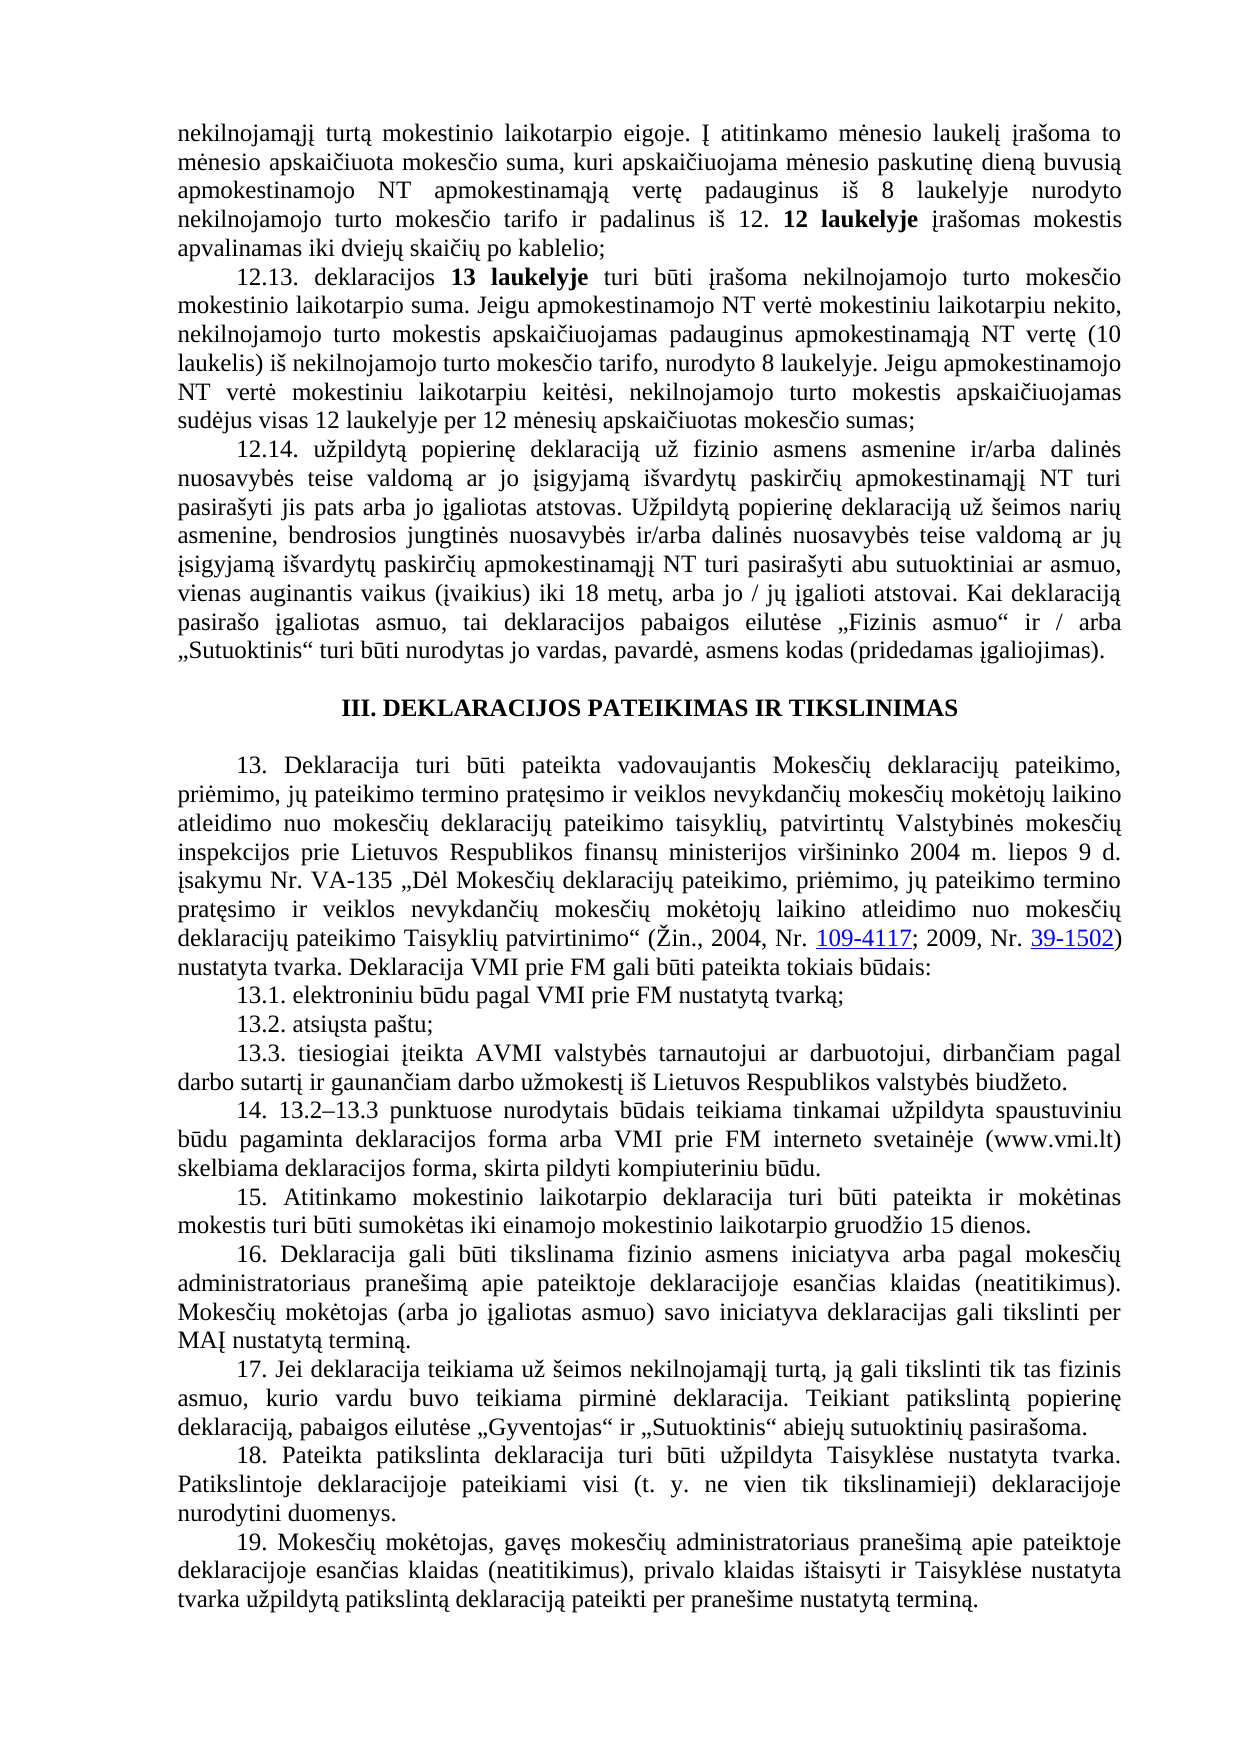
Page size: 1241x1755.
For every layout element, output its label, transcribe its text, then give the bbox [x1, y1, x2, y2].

text 12.14. užpildytą popierinę deklaraciją už fizinio asmens asmenine ir/arba dalinės nuosavybės teise valdomą ar jo įsigyjamą išvardytų paskirčių apmokestinamąjį NT turi pasirašyti jis pats arba jo įgaliotas atstovas. Užpildytą popierinę deklaraciją už šeimos narių asmenine, bendrosios jungtinės nuosavybės ir/arba dalinės nuosavybės teise valdomą ar jų įsigyjamą išvardytų paskirčių apmokestinamąjį NT turi pasirašyti abu sutuoktiniai ar asmuo, vienas auginantis vaikus (įvaikius) iki 18 metų, arba jo / jų įgalioti atstovai. Kai deklaraciją pasirašo įgaliotas asmuo, tai deklaracijos pabaigos eilutėse „Fizinis asmuo“ ir / arba „Sutuoktinis“ turi būti nurodytas jo vardas, pavardė, asmens kodas (pridedamas įgaliojimas). [177, 434, 1122, 664]
text nekilnojamąjį turtą mokestinio laikotarpio eigoje. Į atitinkamo mėnesio laukelį įrašoma to mėnesio apskaičiuota mokesčio suma, kuri apskaičiuojama mėnesio paskutinę dieną buvusią apmokestinamojo NT apmokestinamąją vertę padauginus iš 8 laukelyje nurodyto nekilnojamojo turto mokesčio tarifo ir padalinus iš 12. 12 laukelyje įrašomas mokestis apvalinamas iki dviejų skaičių po kablelio; [177, 118, 1122, 262]
text 19. Mokesčių mokėtojas, gavęs mokesčių administratoriaus pranešimą apie pateiktoje deklaracijoje esančias klaidas (neatitikimus), privalo klaidas ištaisyti ir Taisyklėse nustatyta tvarka užpildytą patikslintą deklaraciją pateikti per pranešime nustatytą terminą. [177, 1527, 1122, 1613]
text 12.13. deklaracijos 13 laukelyje turi būti įrašoma nekilnojamojo turto mokesčio mokestinio laikotarpio suma. Jeigu apmokestinamojo NT vertė mokestiniu laikotarpiu nekito, nekilnojamojo turto mokestis apskaičiuojamas padauginus apmokestinamąją NT vertę (10 laukelis) iš nekilnojamojo turto mokesčio tarifo, nurodyto 8 laukelyje. Jeigu apmokestinamojo NT vertė mokestiniu laikotarpiu keitėsi, nekilnojamojo turto mokestis apskaičiuojamas sudėjus visas 12 laukelyje per 12 mėnesių apskaičiuotas mokesčio sumas; [177, 262, 1122, 434]
text 15. Atitinkamo mokestinio laikotarpio deklaracija turi būti pateikta ir mokėtinas mokestis turi būti sumokėtas iki einamojo mokestinio laikotarpio gruodžio 15 dienos. [177, 1182, 1122, 1239]
text 17. Jei deklaracija teikiama už šeimos nekilnojamąjį turtą, ją gali tikslinti tik tas fizinis asmuo, kurio vardu buvo teikiama pirminė deklaracija. Teikiant patikslintą popierinę deklaraciją, pabaigos eilutėse „Gyventojas“ ir „Sutuoktinis“ abiejų sutuoktinių pasirašoma. [177, 1354, 1122, 1441]
text 13.2. atsiųsta paštu; [177, 1009, 1122, 1038]
text 13.1. elektroniniu būdu pagal VMI prie FM nustatytą tvarką; [177, 981, 1122, 1009]
text 13. Deklaracija turi būti pateikta vadovaujantis Mokesčių deklaracijų pateikimo, priėmimo, jų pateikimo termino pratęsimo ir veiklos nevykdančių mokesčių mokėtojų laikino atleidimo nuo mokesčių deklaracijų pateikimo taisyklių, patvirtintų Valstybinės mokesčių inspekcijos prie Lietuvos Respublikos finansų ministerijos viršininko 2004 m. liepos 9 d. įsakymu Nr. VA-135 „Dėl Mokesčių deklaracijų pateikimo, priėmimo, jų pateikimo termino pratęsimo ir veiklos nevykdančių mokesčių mokėtojų laikino atleidimo nuo mokesčių deklaracijų pateikimo Taisyklių patvirtinimo“ (Žin., 2004, Nr. 109-4117; 2009, Nr. 39-1502) nustatyta tvarka. Deklaracija VMI prie FM gali būti pateikta tokiais būdais: [177, 751, 1122, 981]
text 14. 13.2–13.3 punktuose nurodytais būdais teikiama tinkamai užpildyta spaustuviniu būdu pagaminta deklaracijos forma arba VMI prie FM interneto svetainėje (www.vmi.lt) skelbiama deklaracijos forma, skirta pildyti kompiuteriniu būdu. [177, 1096, 1122, 1182]
text III. DEKLARACIJOS PATEIKIMAS IR TIKSLINIMAS [177, 693, 1122, 722]
text 16. Deklaracija gali būti tikslinama fizinio asmens iniciatyva arba pagal mokesčių administratoriaus pranešimą apie pateiktoje deklaracijoje esančias klaidas (neatitikimus). Mokesčių mokėtojas (arba jo įgaliotas asmuo) savo iniciatyva deklaracijas gali tikslinti per MAĮ nustatytą terminą. [177, 1239, 1122, 1354]
text 18. Pateikta patikslinta deklaracija turi būti užpildyta Taisyklėse nustatyta tvarka. Patikslintoje deklaracijoje pateikiami visi (t. y. ne vien tik tikslinamieji) deklaracijoje nurodytini duomenys. [177, 1441, 1122, 1527]
text 13.3. tiesiogiai įteikta AVMI valstybės tarnautojui ar darbuotojui, dirbančiam pagal darbo sutartį ir gaunančiam darbo užmokestį iš Lietuvos Respublikos valstybės biudžeto. [177, 1038, 1122, 1096]
